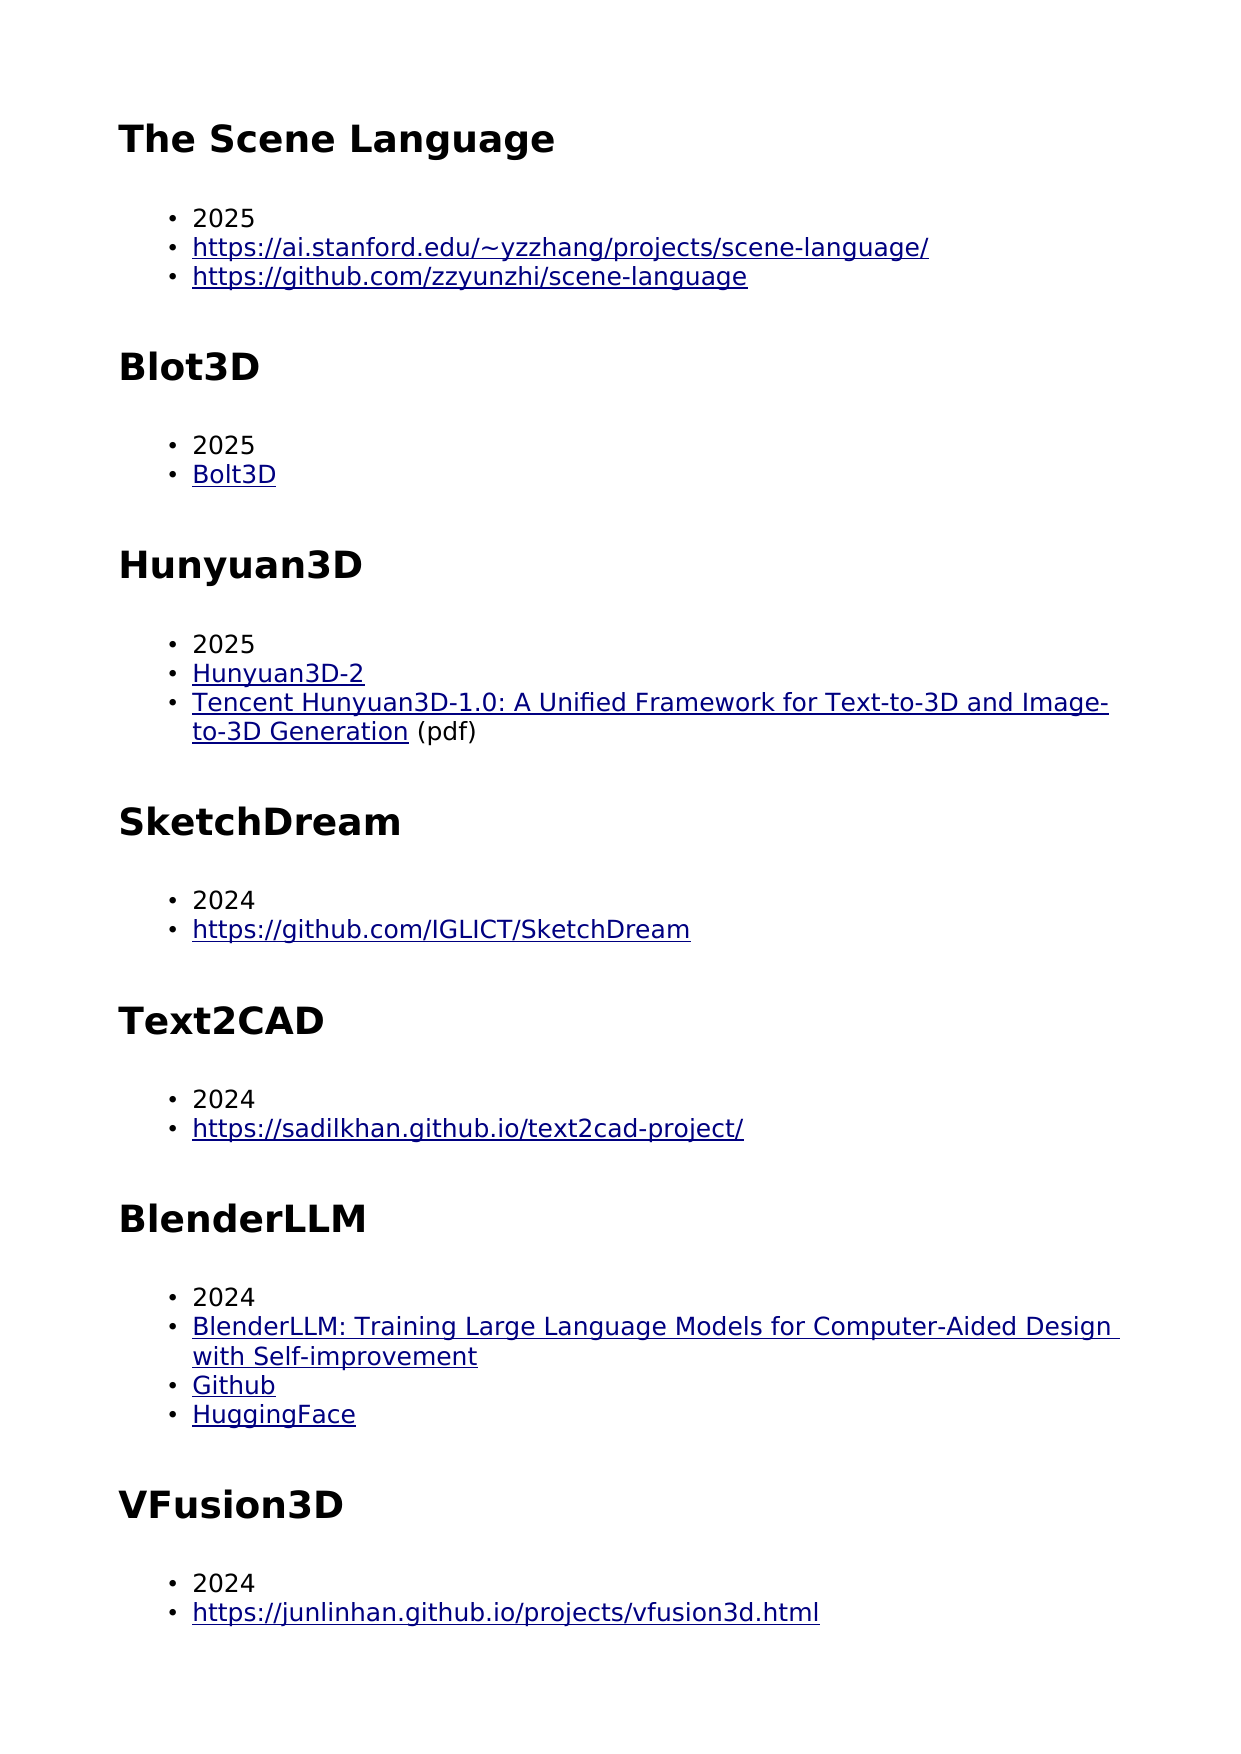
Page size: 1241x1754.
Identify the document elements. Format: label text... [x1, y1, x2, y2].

list Github [177, 1371, 1122, 1400]
subtitle BlenderLLM [118, 1198, 1122, 1241]
list 2024 [177, 887, 1122, 916]
subtitle Hunyuan3D [118, 544, 1122, 588]
list 2024 [177, 1569, 1122, 1598]
list 2024 [177, 1283, 1122, 1313]
subtitle Text2CAD [118, 999, 1122, 1043]
list BlenderLLM: Training Large Language Models for Computer-Aided Design with Self-improvement [177, 1313, 1122, 1371]
list 2025 [177, 204, 1122, 233]
list Tencent Hunyuan3D-1.0: A Unified Framework for Text-to-3D and Image-to-3D Generation (pdf) [177, 688, 1122, 746]
list Hunyuan3D-2 [177, 659, 1122, 688]
list HuggingFace [177, 1400, 1122, 1429]
subtitle Blot3D [118, 346, 1122, 389]
list Bolt3D [177, 461, 1122, 490]
subtitle VFusion3D [118, 1484, 1122, 1527]
list 2024 [177, 1085, 1122, 1114]
list https://ai.stanford.edu/~yzzhang/projects/scene-language/ [177, 233, 1122, 262]
list https://github.com/zzyunzhi/scene-language [177, 262, 1122, 291]
subtitle SketchDream [118, 801, 1122, 844]
list https://github.com/IGLICT/SketchDream [177, 916, 1122, 945]
list 2025 [177, 630, 1122, 659]
list 2025 [177, 431, 1122, 461]
subtitle The Scene Language [118, 118, 1122, 162]
list https://junlinhan.github.io/projects/vfusion3d.html [177, 1598, 1122, 1628]
list https://sadilkhan.github.io/text2cad-project/ [177, 1114, 1122, 1143]
